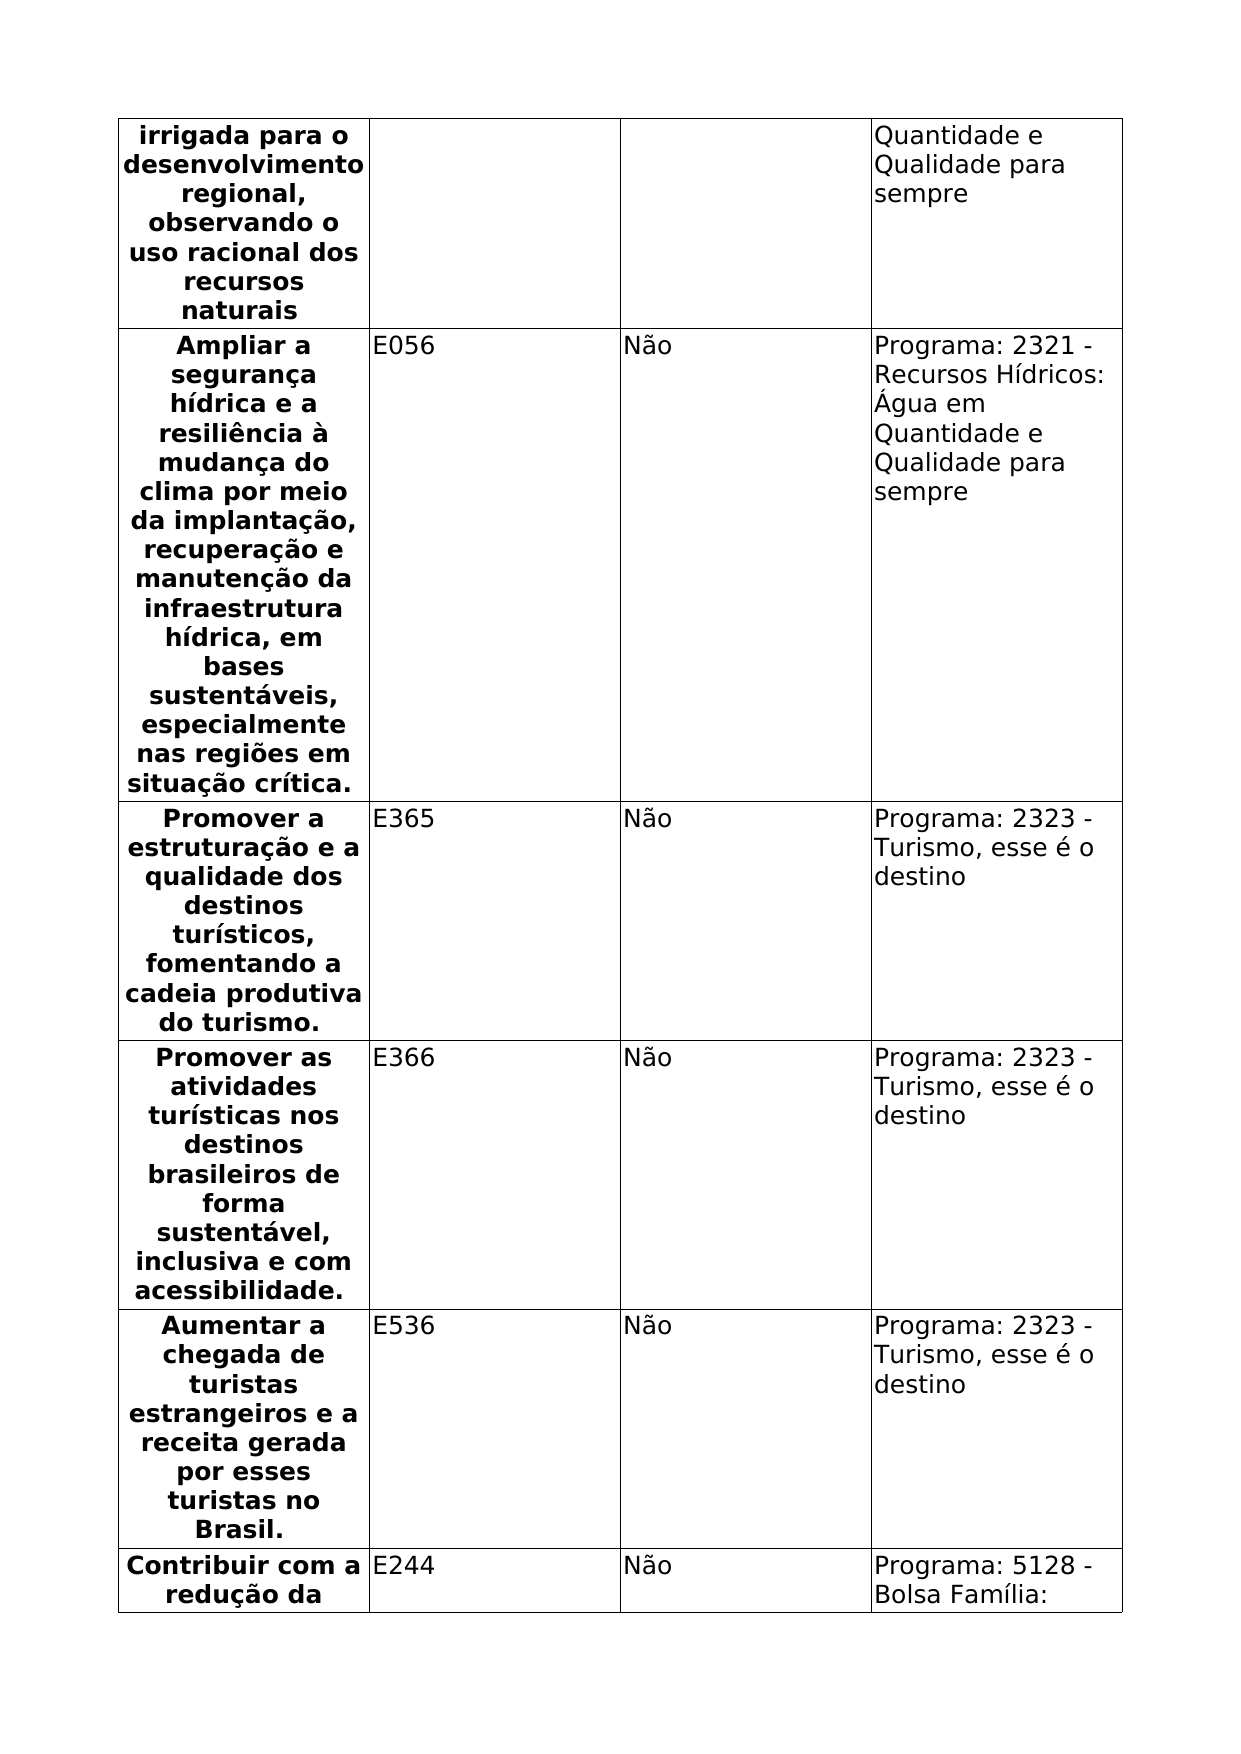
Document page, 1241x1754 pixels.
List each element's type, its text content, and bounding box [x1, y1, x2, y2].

table_cell Programa: 2321 - Recursos Hídricos: Água em Quantidade e Qualidade para sempre [872, 329, 1122, 801]
table_cell E536 [370, 1310, 620, 1548]
table_cell Programa: 2323 - Turismo, esse é o destino [872, 1310, 1122, 1548]
table_cell Contribuir com a redução da [119, 1549, 369, 1612]
table_cell Aumentar a chegada de turistas estrangeiros e a receita gerada por esses turistas no Brasil. [119, 1310, 369, 1548]
table_cell irrigada para o desenvolvimento regional, observando o uso racional dos recursos naturais [119, 119, 369, 328]
table_cell Não [621, 1549, 871, 1612]
table_cell Programa: 2323 - Turismo, esse é o destino [872, 802, 1122, 1040]
table_cell Ampliar a segurança hídrica e a resiliência à mudança do clima por meio da implantação, recuperação e manutenção da infraestrutura hídrica, em bases sustentáveis, especialmente nas regiões em situação crítica. [119, 329, 369, 801]
table_cell E365 [370, 802, 620, 1040]
table_cell E366 [370, 1041, 620, 1308]
table_cell Quantidade e Qualidade para sempre [872, 119, 1122, 328]
table_cell Não [621, 1041, 871, 1308]
table_cell [370, 119, 620, 328]
table_cell Promover as atividades turísticas nos destinos brasileiros de forma sustentável, inclusiva e com acessibilidade. [119, 1041, 369, 1308]
table_cell Programa: 2323 - Turismo, esse é o destino [872, 1041, 1122, 1308]
table_cell Promover a estruturação e a qualidade dos destinos turísticos, fomentando a cadeia produtiva do turismo. [119, 802, 369, 1040]
table_cell Não [621, 802, 871, 1040]
table_cell Não [621, 329, 871, 801]
table_cell [621, 119, 871, 328]
table_cell Programa: 5128 - Bolsa Família: [872, 1549, 1122, 1612]
table_cell Não [621, 1310, 871, 1548]
table_cell E056 [370, 329, 620, 801]
table_cell E244 [370, 1549, 620, 1612]
